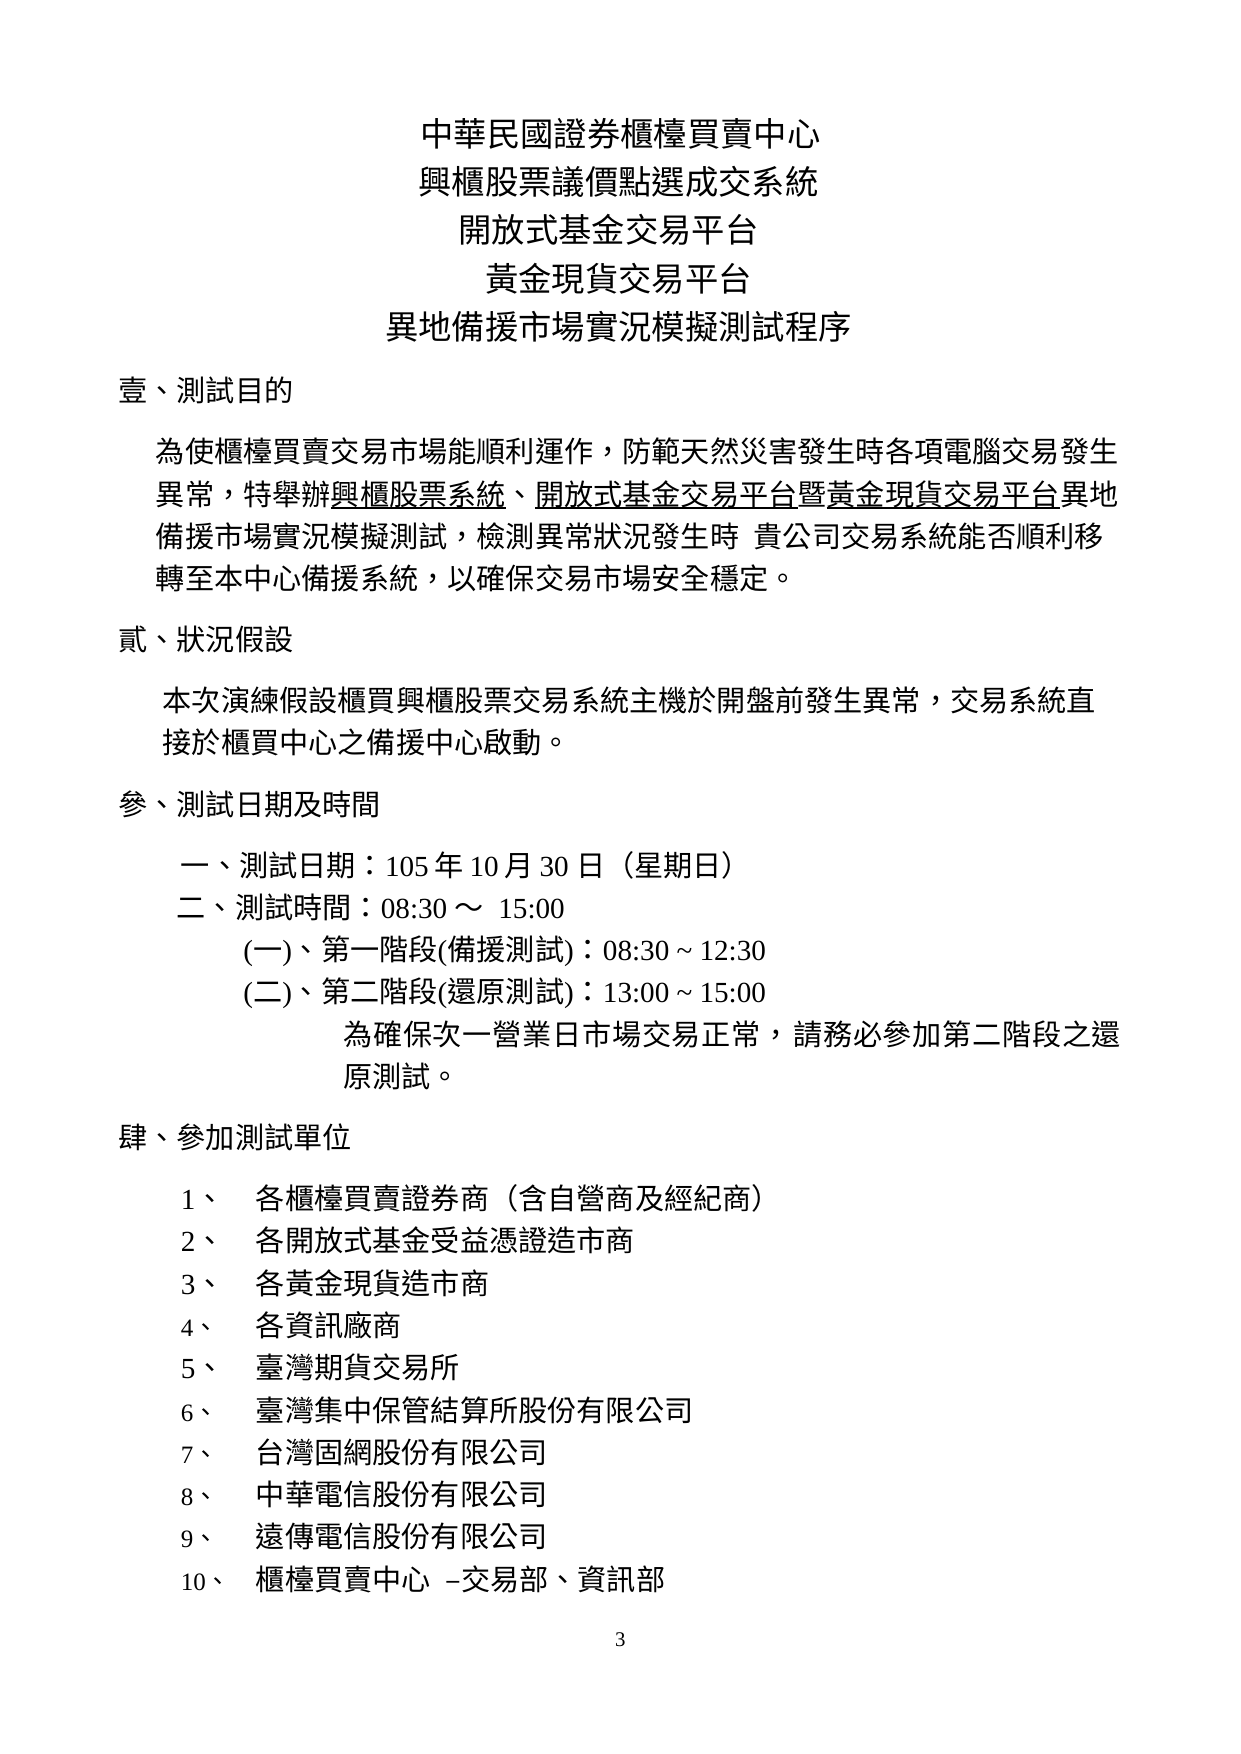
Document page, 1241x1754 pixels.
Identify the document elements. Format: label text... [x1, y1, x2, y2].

list 遠傳電信股份有限公司 [181, 1514, 1122, 1556]
list 台灣固網股份有限公司 [181, 1429, 1122, 1472]
list 臺灣集中保管結算所股份有限公司 [181, 1387, 1122, 1429]
text (一)、第一階段(備援測試)：08:30 ~ 12:30 [243, 927, 1122, 969]
text 黃金現貨交易平台 [118, 252, 1122, 301]
list 中華電信股份有限公司 [181, 1472, 1122, 1514]
list 各開放式基金受益憑證造市商 [181, 1218, 1122, 1260]
text 開放式基金交易平台 [118, 204, 1122, 252]
list 櫃檯買賣中心 –交易部、資訊部 [181, 1556, 1122, 1598]
text 異地備援市場實況模擬測試程序 [118, 301, 1122, 349]
text 中華民國證券櫃檯買賣中心 [118, 108, 1122, 156]
text 本次演練假設櫃買興櫃股票交易系統主機於開盤前發生異常，交易系統直接於櫃買中心之備援中心啟動。 [162, 678, 1122, 762]
list 各黃金現貨造市商 [181, 1260, 1122, 1302]
text 為確保次一營業日市場交易正常，請務必參加第二階段之還原測試。 [343, 1011, 1122, 1096]
text 一、測試日期：105年10月30 日（星期日） [181, 842, 1122, 884]
text 為使櫃檯買賣交易市場能順利運作，防範天然災害發生時各項電腦交易發生異常，特舉辦興櫃股票系統、開放式基金交易平台暨黃金現貨交易平台異地備援市場實況模擬測試，檢測異常狀況發生時 貴公司交易系統能否順利移轉至本中心備援系統，以確保交易市場安全穩定。 [156, 429, 1122, 598]
list 各資訊廠商 [181, 1302, 1122, 1345]
subtitle 壹、測試目的 [118, 368, 1122, 410]
subtitle 肆、參加測試單位 [118, 1114, 1122, 1157]
text 興櫃股票議價點選成交系統 [118, 156, 1122, 204]
text 二、測試時間：08:30 ～ 15:00 [118, 884, 1122, 927]
list 臺灣期貨交易所 [181, 1345, 1122, 1387]
subtitle 貳、狀況假設 [118, 617, 1122, 659]
text (二)、第二階段(還原測試)：13:00 ~ 15:00 [243, 969, 1122, 1011]
list 各櫃檯買賣證券商（含自營商及經紀商） [181, 1176, 1122, 1218]
subtitle 參、測試日期及時間 [118, 781, 1122, 823]
